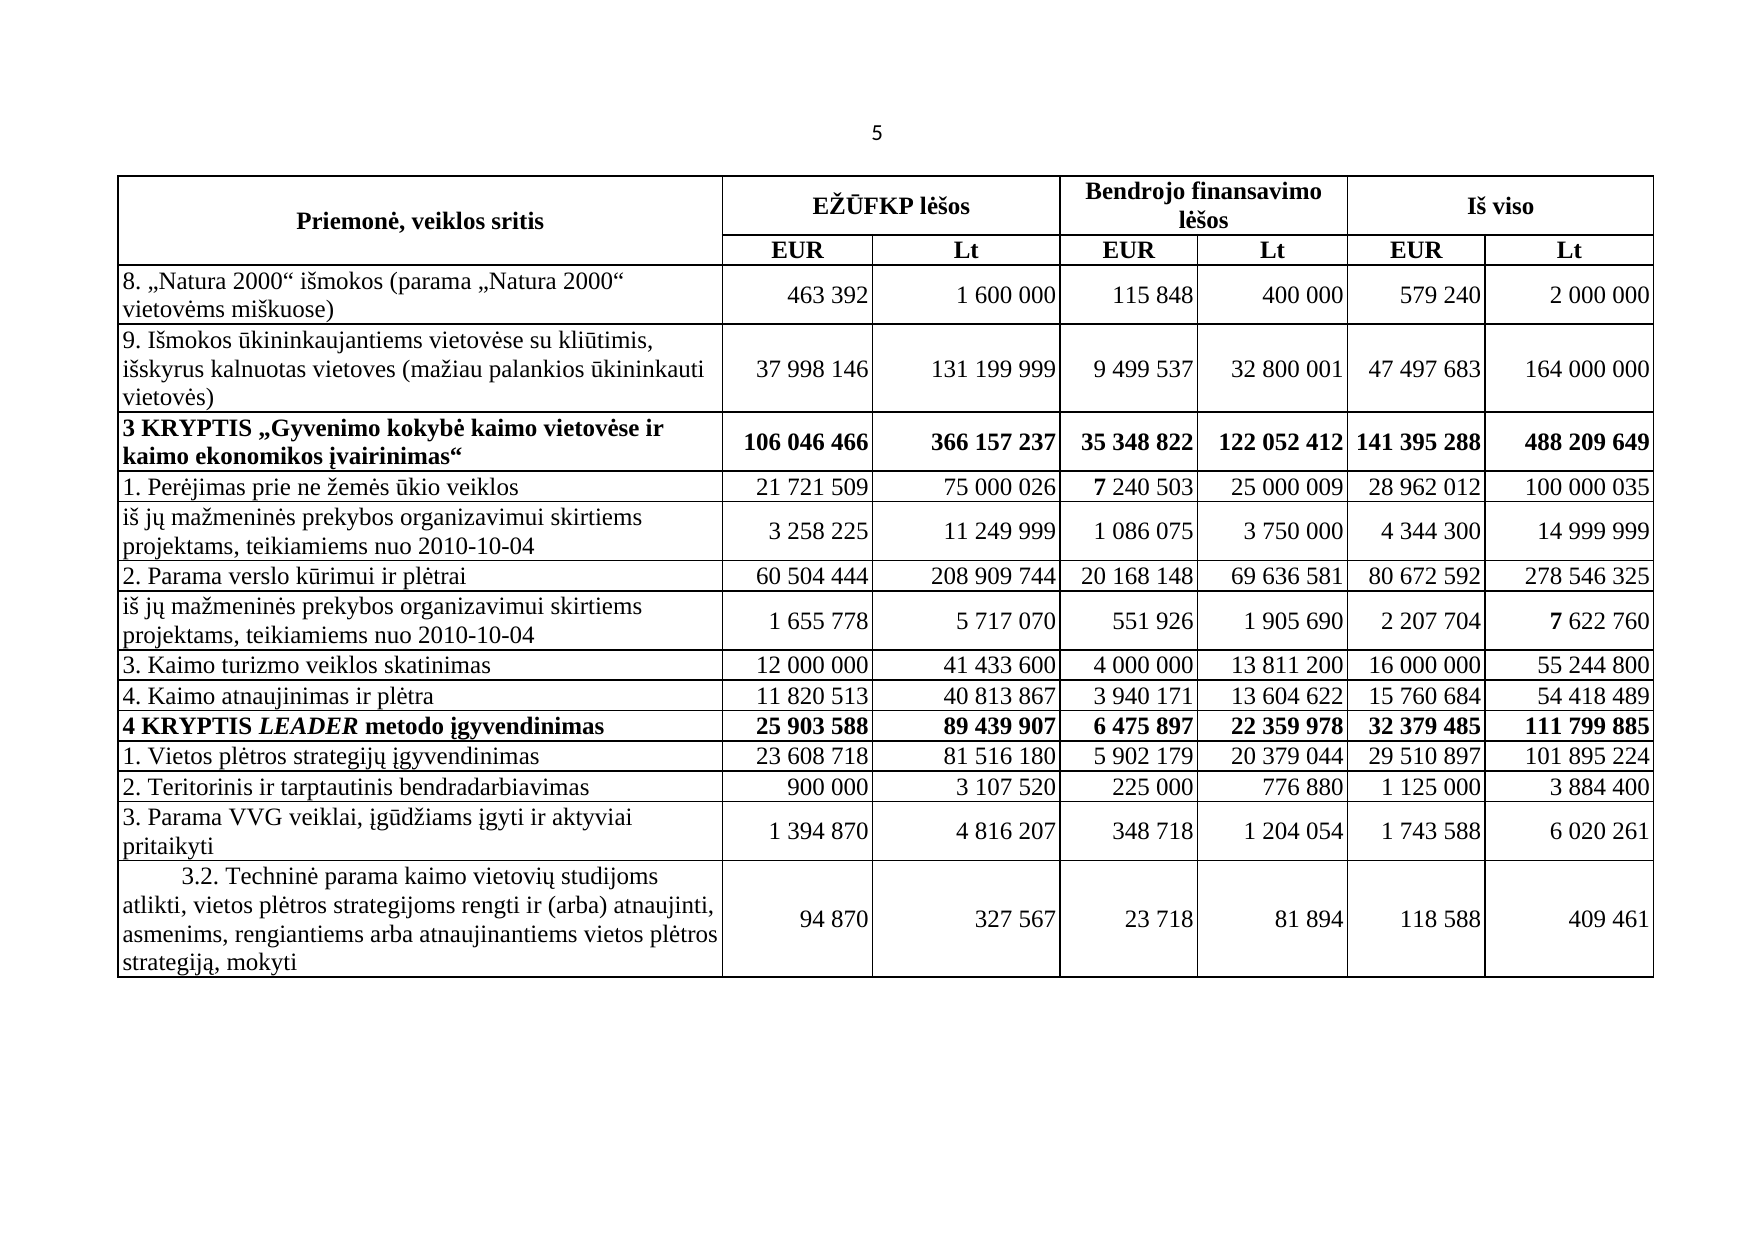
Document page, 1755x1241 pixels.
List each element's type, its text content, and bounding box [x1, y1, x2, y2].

table_cell 278 546 325 [1486, 561, 1653, 590]
table_cell EUR [723, 236, 872, 264]
table_cell 1 905 690 [1198, 592, 1347, 649]
table_cell 60 504 444 [723, 561, 872, 590]
table_cell 16 000 000 [1348, 651, 1484, 679]
table_cell 131 199 999 [873, 325, 1059, 411]
table_cell 2. Teritorinis ir tarptautinis bendradarbiavimas [119, 772, 722, 801]
table_cell 115 848 [1061, 266, 1197, 323]
table_cell 81 516 180 [873, 742, 1059, 770]
table_cell 225 000 [1061, 772, 1197, 801]
table_cell 20 379 044 [1198, 742, 1347, 770]
table_cell 69 636 581 [1198, 561, 1347, 590]
table_cell 101 895 224 [1486, 742, 1653, 770]
table_cell 1 086 075 [1061, 502, 1197, 559]
table_cell Lt [873, 236, 1059, 264]
table_cell Lt [1198, 236, 1347, 264]
table_cell 37 998 146 [723, 325, 872, 411]
table_cell 94 870 [723, 861, 872, 976]
table_cell 488 209 649 [1486, 413, 1653, 470]
table_cell 25 903 588 [723, 711, 872, 740]
table_cell 6 020 261 [1486, 802, 1653, 859]
table_cell 776 880 [1198, 772, 1347, 801]
table_cell 4 816 207 [873, 802, 1059, 859]
table_cell 23 608 718 [723, 742, 872, 770]
table_cell 13 604 622 [1198, 681, 1347, 709]
table_cell 348 718 [1061, 802, 1197, 859]
table_cell 81 894 [1198, 861, 1347, 976]
table_cell 118 588 [1348, 861, 1484, 976]
table_cell 20 168 148 [1061, 561, 1197, 590]
table_cell 9. Išmokos ūkininkaujantiems vietovėse su kliūtimis, išskyrus kalnuotas vietoves (mažiau palankios ūkininkauti vietovės) [119, 325, 722, 411]
table_cell 3 258 225 [723, 502, 872, 559]
table_cell EUR [1348, 236, 1484, 264]
table_cell 3. Parama VVG veiklai, įgūdžiams įgyti ir aktyviai pritaikyti [119, 802, 722, 859]
table_cell 6 475 897 [1061, 711, 1197, 740]
table_cell 47 497 683 [1348, 325, 1484, 411]
table_header EŽŪFKP lėšos [723, 177, 1059, 234]
table_cell 111 799 885 [1486, 711, 1653, 740]
table_cell 3 884 400 [1486, 772, 1653, 801]
table_cell 4 KRYPTIS LEADER metodo įgyvendinimas [119, 711, 722, 740]
table_cell 25 000 009 [1198, 472, 1347, 501]
table_cell 5 902 179 [1061, 742, 1197, 770]
table_cell 23 718 [1061, 861, 1197, 976]
table_cell 22 359 978 [1198, 711, 1347, 740]
table_cell 122 052 412 [1198, 413, 1347, 470]
table_cell 35 348 822 [1061, 413, 1197, 470]
table_cell 21 721 509 [723, 472, 872, 501]
table_cell 551 926 [1061, 592, 1197, 649]
table_cell 2 000 000 [1486, 266, 1653, 323]
table_cell 29 510 897 [1348, 742, 1484, 770]
table_cell 4. Kaimo atnaujinimas ir plėtra [119, 681, 722, 709]
table_header Bendrojo finansavimo lėšos [1061, 177, 1347, 234]
table_cell 12 000 000 [723, 651, 872, 679]
table_cell 3 750 000 [1198, 502, 1347, 559]
table_cell 1. Vietos plėtros strategijų įgyvendinimas [119, 742, 722, 770]
table_cell Lt [1486, 236, 1653, 264]
table_cell 1 204 054 [1198, 802, 1347, 859]
table_cell 3 940 171 [1061, 681, 1197, 709]
table_cell 75 000 026 [873, 472, 1059, 501]
table_cell 3 KRYPTIS „Gyvenimo kokybė kaimo vietovėse ir kaimo ekonomikos įvairinimas“ [119, 413, 722, 470]
table_cell 15 760 684 [1348, 681, 1484, 709]
table_cell 164 000 000 [1486, 325, 1653, 411]
table_cell 5 717 070 [873, 592, 1059, 649]
table_cell EUR [1061, 236, 1197, 264]
table_cell 7 622 760 [1486, 592, 1653, 649]
table_cell 3.2. Techninė parama kaimo vietovių studijoms atlikti, vietos plėtros strategijoms rengti ir (arba) atnaujinti, asmenims, rengiantiems arba atnaujinantiems vietos plėtros strategiją, mokyti [119, 861, 722, 976]
table_cell 366 157 237 [873, 413, 1059, 470]
table_cell iš jų mažmeninės prekybos organizavimui skirtiems projektams, teikiamiems nuo 2010-10-04 [119, 502, 722, 559]
table_cell 7 240 503 [1061, 472, 1197, 501]
table_cell 1 600 000 [873, 266, 1059, 323]
table_cell 32 379 485 [1348, 711, 1484, 740]
table_cell 55 244 800 [1486, 651, 1653, 679]
table_cell 40 813 867 [873, 681, 1059, 709]
table_cell 400 000 [1198, 266, 1347, 323]
table_cell 11 249 999 [873, 502, 1059, 559]
table_cell 327 567 [873, 861, 1059, 976]
table_cell 208 909 744 [873, 561, 1059, 590]
table_cell 141 395 288 [1348, 413, 1484, 470]
table_cell 32 800 001 [1198, 325, 1347, 411]
table_cell 2. Parama verslo kūrimui ir plėtrai [119, 561, 722, 590]
table_header Priemonė, veiklos sritis [119, 177, 722, 264]
table_cell 54 418 489 [1486, 681, 1653, 709]
table_cell 13 811 200 [1198, 651, 1347, 679]
table_cell 28 962 012 [1348, 472, 1484, 501]
table_cell 1 743 588 [1348, 802, 1484, 859]
table_cell 1 125 000 [1348, 772, 1484, 801]
table_cell 80 672 592 [1348, 561, 1484, 590]
table_cell 4 000 000 [1061, 651, 1197, 679]
table_cell 89 439 907 [873, 711, 1059, 740]
table_cell 41 433 600 [873, 651, 1059, 679]
table_header Iš viso [1348, 177, 1653, 234]
table_cell 579 240 [1348, 266, 1484, 323]
table_cell 1. Perėjimas prie ne žemės ūkio veiklos [119, 472, 722, 501]
table_cell 9 499 537 [1061, 325, 1197, 411]
table_cell 3 107 520 [873, 772, 1059, 801]
table_cell 100 000 035 [1486, 472, 1653, 501]
table_cell 4 344 300 [1348, 502, 1484, 559]
table_cell 2 207 704 [1348, 592, 1484, 649]
table_cell 3. Kaimo turizmo veiklos skatinimas [119, 651, 722, 679]
table_cell 900 000 [723, 772, 872, 801]
table_cell 409 461 [1486, 861, 1653, 976]
table_cell iš jų mažmeninės prekybos organizavimui skirtiems projektams, teikiamiems nuo 2010-10-04 [119, 592, 722, 649]
table_cell 11 820 513 [723, 681, 872, 709]
table_cell 14 999 999 [1486, 502, 1653, 559]
table_cell 8. „Natura 2000“ išmokos (parama „Natura 2000“ vietovėms miškuose) [119, 266, 722, 323]
table_cell 1 394 870 [723, 802, 872, 859]
table_cell 106 046 466 [723, 413, 872, 470]
table_cell 463 392 [723, 266, 872, 323]
table_cell 1 655 778 [723, 592, 872, 649]
